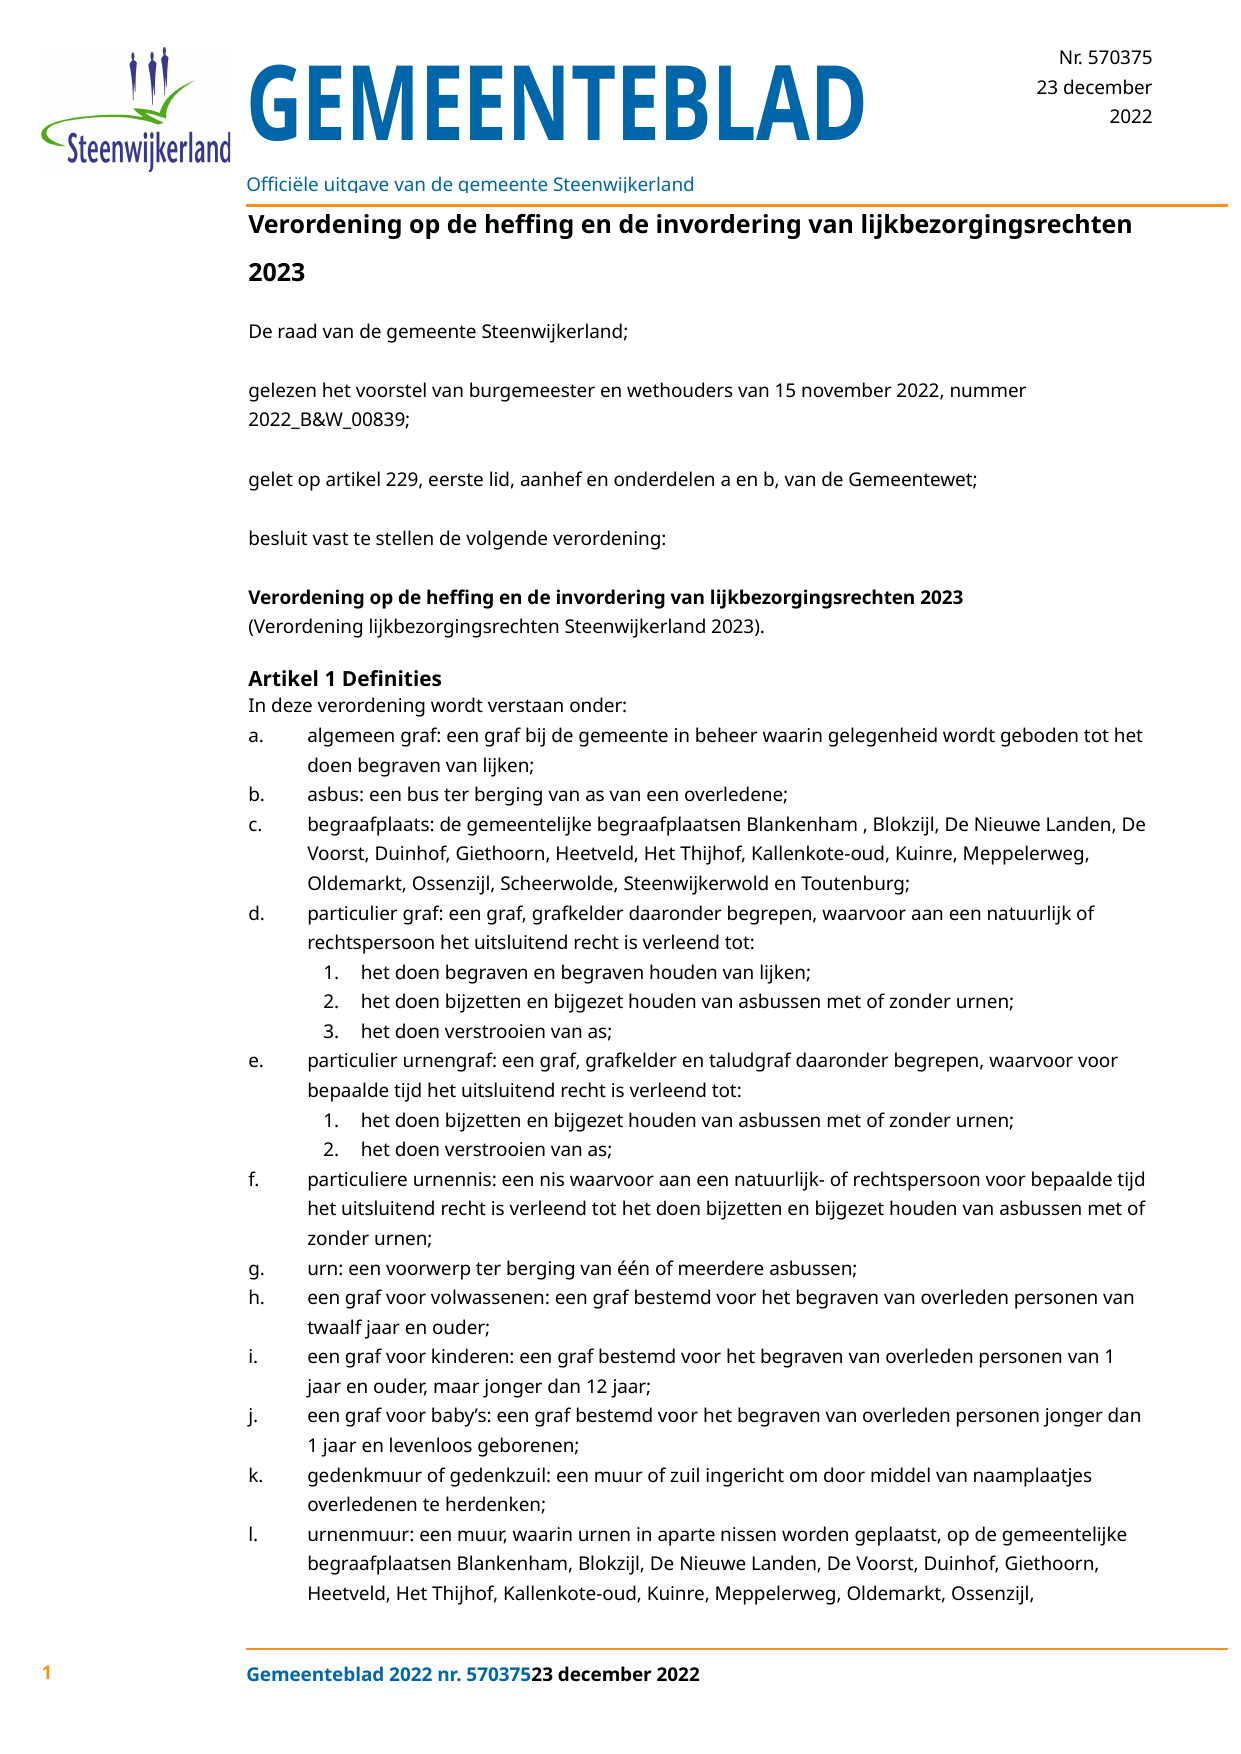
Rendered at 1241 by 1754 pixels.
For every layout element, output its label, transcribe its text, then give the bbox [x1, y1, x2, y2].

text gelezen het voorstel van burgemeester en wethouders van 15 november 2022, nummer 2022_B&W_00839; [248, 377, 1152, 432]
picture [41, 47, 231, 172]
list het doen bijzetten en bijgezet houden van asbussen met of zonder urnen; [323, 1107, 1152, 1132]
list het doen verstrooien van as; [323, 1018, 1152, 1044]
text Verordening op de heffing en de invordering van lijkbezorgingsrechten 2023 [248, 584, 1152, 610]
text besluit vast te stellen de volgende verordening: [248, 525, 1152, 551]
text (Verordening lijkbezorgingsrechten Steenwijkerland 2023). [248, 614, 1152, 639]
list het doen begraven en begraven houden van lijken; [323, 959, 1152, 984]
text Artikel 1 Definities [248, 664, 1152, 693]
list een graf voor volwassenen: een graf bestemd voor het begraven van overleden personen van twaalf jaar en ouder; [248, 1284, 1152, 1339]
text In deze verordening wordt verstaan onder: [248, 693, 1152, 718]
text gelet op artikel 229, eerste lid, aanhef en onderdelen a en b, van de Gemeentewet; [248, 466, 1152, 492]
list begraafplaats: de gemeentelijke begraafplaatsen Blankenham , Blokzijl, De Nieuwe Landen, De Voorst, Duinhof, Giethoorn, Heetveld, Het Thijhof, Kallenkote-oud, Kuinre, Meppelerweg, Oldemarkt, Ossenzijl, Scheerwolde, Steenwijkerwold en Toutenburg; [248, 811, 1152, 896]
list urn: een voorwerp ter berging van één of meerdere asbussen; [248, 1255, 1152, 1280]
list particulier urnengraf: een graf, grafkelder en taludgraf daaronder begrepen, waarvoor voor bepaalde tijd het uitsluitend recht is verleend tot: [248, 1048, 1152, 1103]
list algemeen graf: een graf bij de gemeente in beheer waarin gelegenheid wordt geboden tot het doen begraven van lijken; [248, 722, 1152, 777]
list het doen bijzetten en bijgezet houden van asbussen met of zonder urnen; [323, 988, 1152, 1014]
list asbus: een bus ter berging van as van een overledene; [248, 781, 1152, 807]
list het doen verstrooien van as; [323, 1136, 1152, 1162]
text De raad van de gemeente Steenwijkerland; [248, 318, 1152, 344]
list particulier graf: een graf, grafkelder daaronder begrepen, waarvoor aan een natuurlijk of rechtspersoon het uitsluitend recht is verleend tot: [248, 900, 1152, 955]
list urnenmuur: een muur, waarin urnen in aparte nissen worden geplaatst, op de gemeentelijke begraafplaatsen Blankenham, Blokzijl, De Nieuwe Landen, De Voorst, Duinhof, Giethoorn, Heetveld, Het Thijhof, Kallenkote-oud, Kuinre, Meppelerweg, Oldemarkt, Ossenzijl, [248, 1521, 1152, 1606]
list een graf voor kinderen: een graf bestemd voor het begraven van overleden personen van 1 jaar en ouder, maar jonger dan 12 jaar; [248, 1343, 1152, 1399]
list gedenkmuur of gedenkzuil: een muur of zuil ingericht om door middel van naamplaatjes overledenen te herdenken; [248, 1462, 1152, 1517]
list een graf voor baby’s: een graf bestemd voor het begraven van overleden personen jonger dan 1 jaar en levenloos geborenen; [248, 1403, 1152, 1458]
text Verordening op de heffing en de invordering van lijkbezorgingsrechten 2023 [248, 207, 1152, 288]
list particuliere urnennis: een nis waarvoor aan een natuurlijk- of rechtspersoon voor bepaalde tijd het uitsluitend recht is verleend tot het doen bijzetten en bijgezet houden van asbussen met of zonder urnen; [248, 1166, 1152, 1251]
